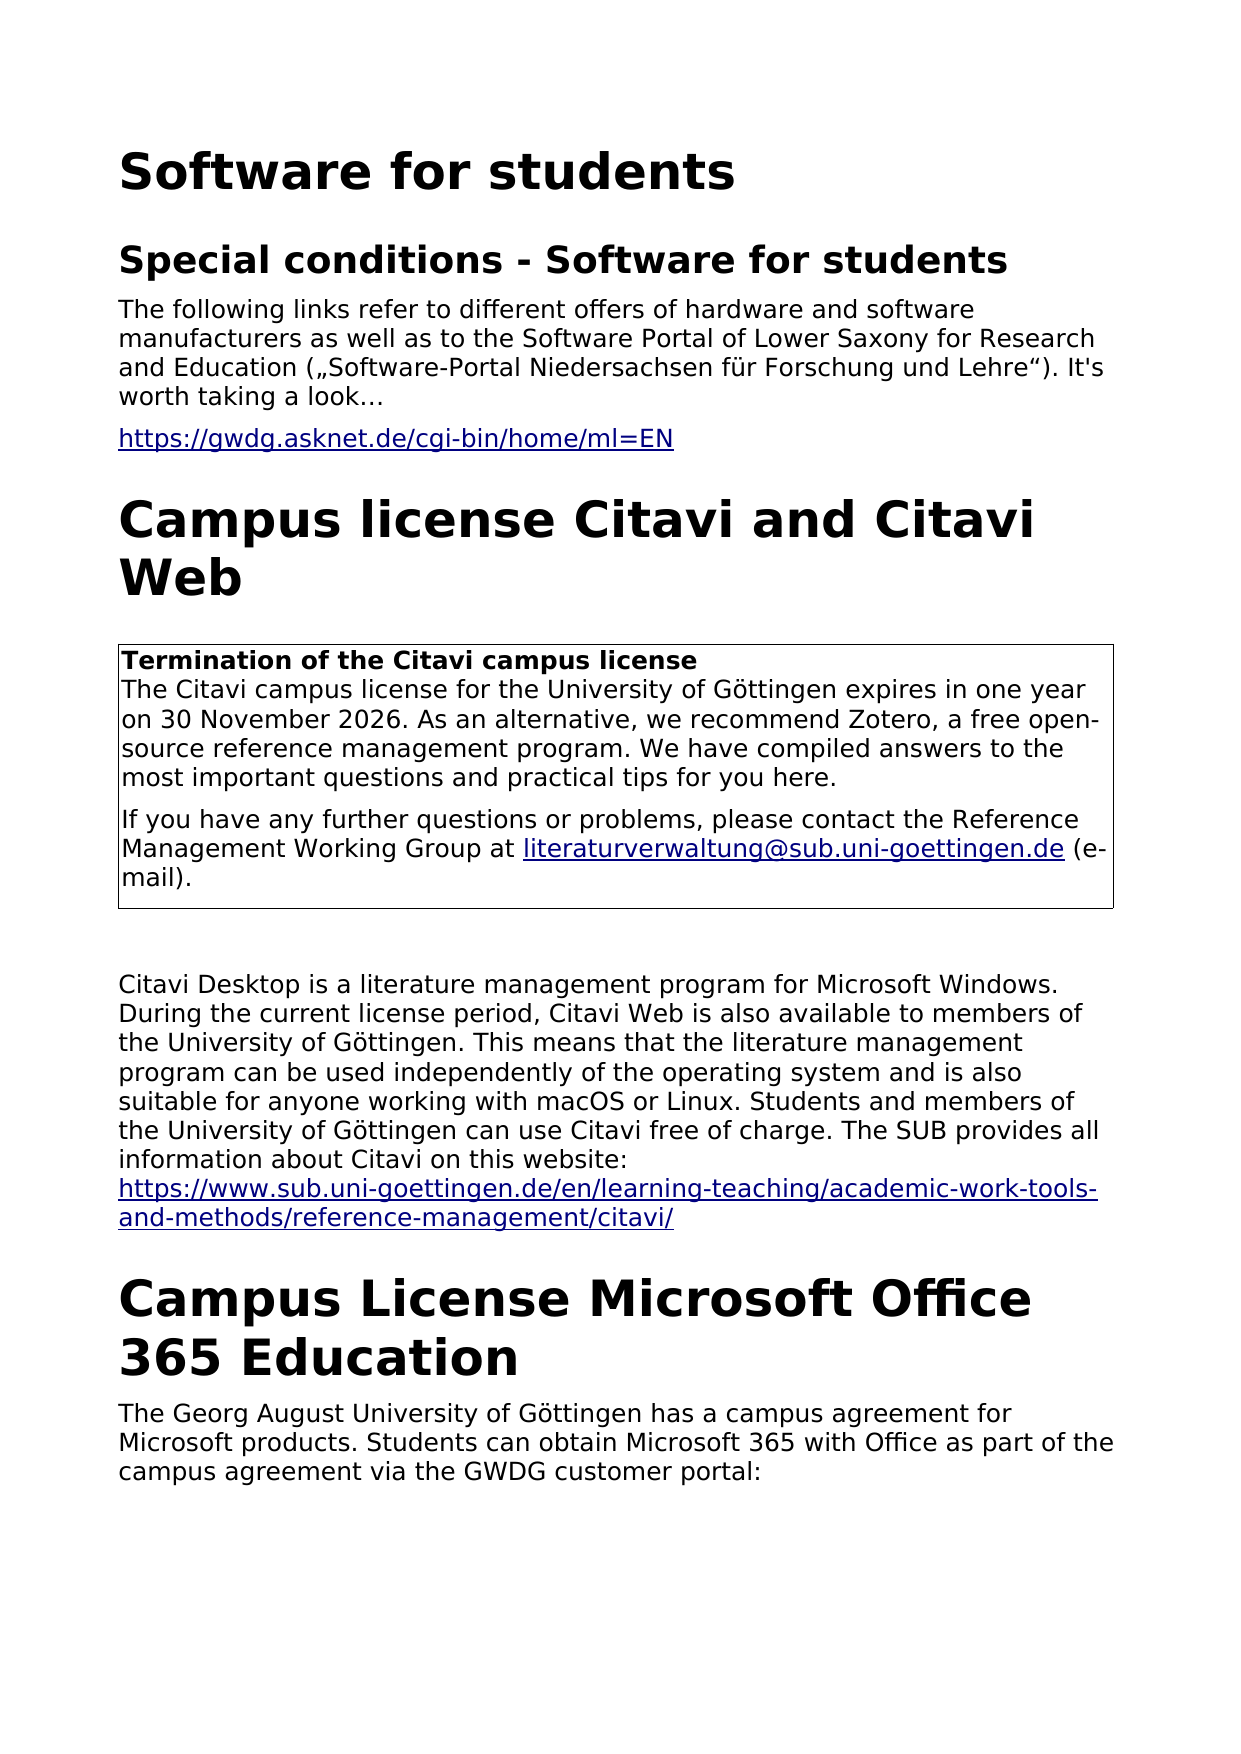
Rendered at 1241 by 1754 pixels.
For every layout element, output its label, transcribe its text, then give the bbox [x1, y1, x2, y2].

subtitle Campus license Citavi and Citavi Web [118, 491, 1122, 607]
subtitle Campus License Microsoft Office 365 Education [118, 1270, 1122, 1387]
subtitle Special conditions - Software for students [118, 239, 1122, 282]
table_header Termination of the Citavi campus license The Citavi campus license for the University of Göttingen expires in one year on 30 November 2026. As an alternative, we recommend Zotero, a free open-source reference management program. We have compiled answers to the most important questions and practical tips for you here. If you have any further questions or problems, please contact the Reference Management Working Group at literaturverwaltung@sub.uni-goettingen.de (e-mail). [119, 645, 1113, 908]
subtitle Software for students [118, 143, 1122, 201]
text The Georg August University of Göttingen has a campus agreement for Microsoft products. Students can obtain Microsoft 365 with Office as part of the campus agreement via the GWDG customer portal: [118, 1399, 1122, 1487]
text The following links refer to different offers of hardware and software manufacturers as well as to the Software Portal of Lower Saxony for Research and Education („Software-Portal Niedersachsen für Forschung und Lehre“). It's worth taking a look… [118, 295, 1122, 412]
text https://gwdg.asknet.de/cgi-bin/home/ml=EN [118, 424, 1122, 453]
text Citavi Desktop is a literature management program for Microsoft Windows. During the current license period, Citavi Web is also available to members of the University of Göttingen. This means that the literature management program can be used independently of the operating system and is also suitable for anyone working with macOS or Linux. Students and members of the University of Göttingen can use Citavi free of charge. The SUB provides all information about Citavi on this website: https://www.sub.uni-goettingen.de/en/learning-teaching/academic-work-tools-and-methods/reference-management/citavi/ [118, 970, 1122, 1233]
